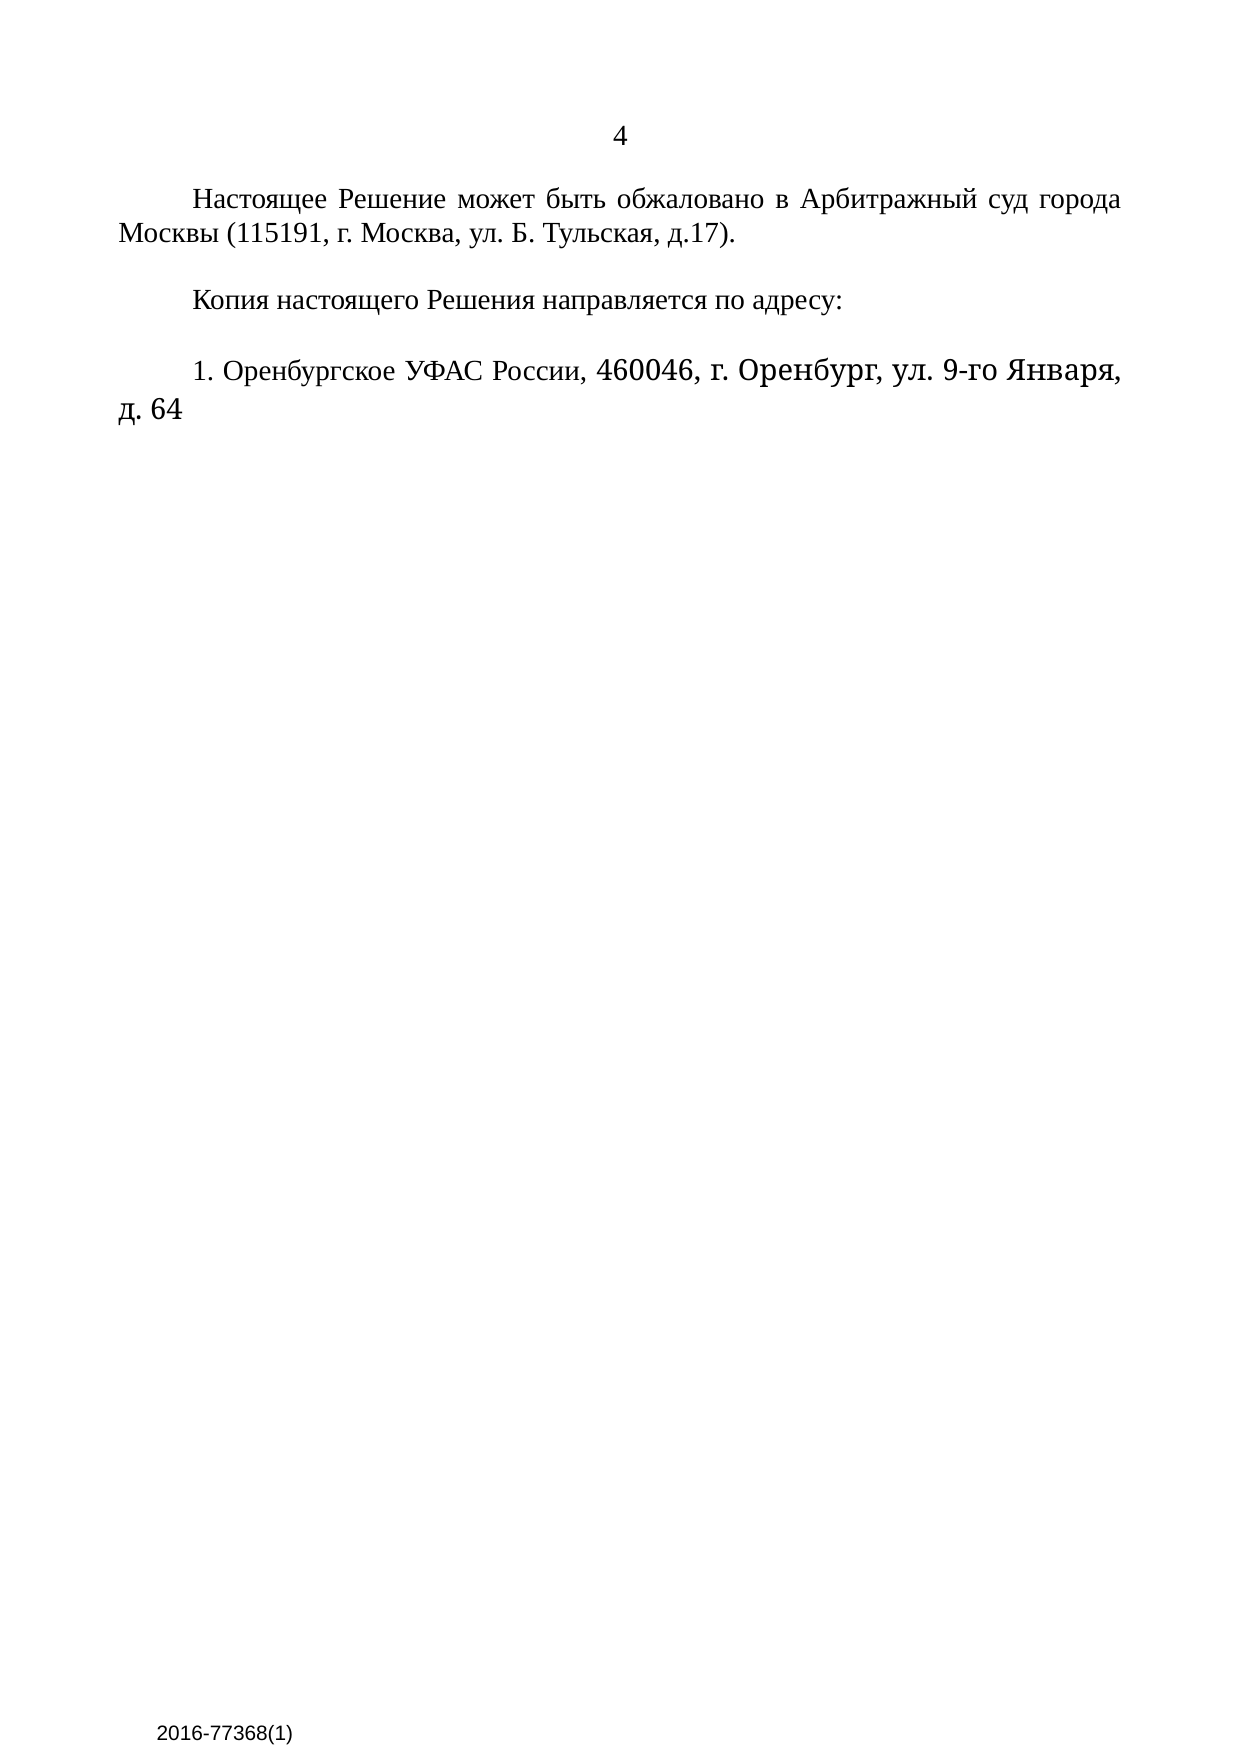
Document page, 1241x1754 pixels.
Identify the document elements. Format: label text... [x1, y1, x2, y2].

text 1. Оренбургское УФАС России, 460046, г. Оренбург, ул. 9-го Января, д. 64 [118, 349, 1122, 428]
text Копия настоящего Решения направляется по адресу: [118, 282, 1122, 315]
text Настоящее Решение может быть обжаловано в Арбитражный суд города Москвы (115191, г. Москва, ул. Б. Тульская, д.17). [118, 181, 1122, 248]
